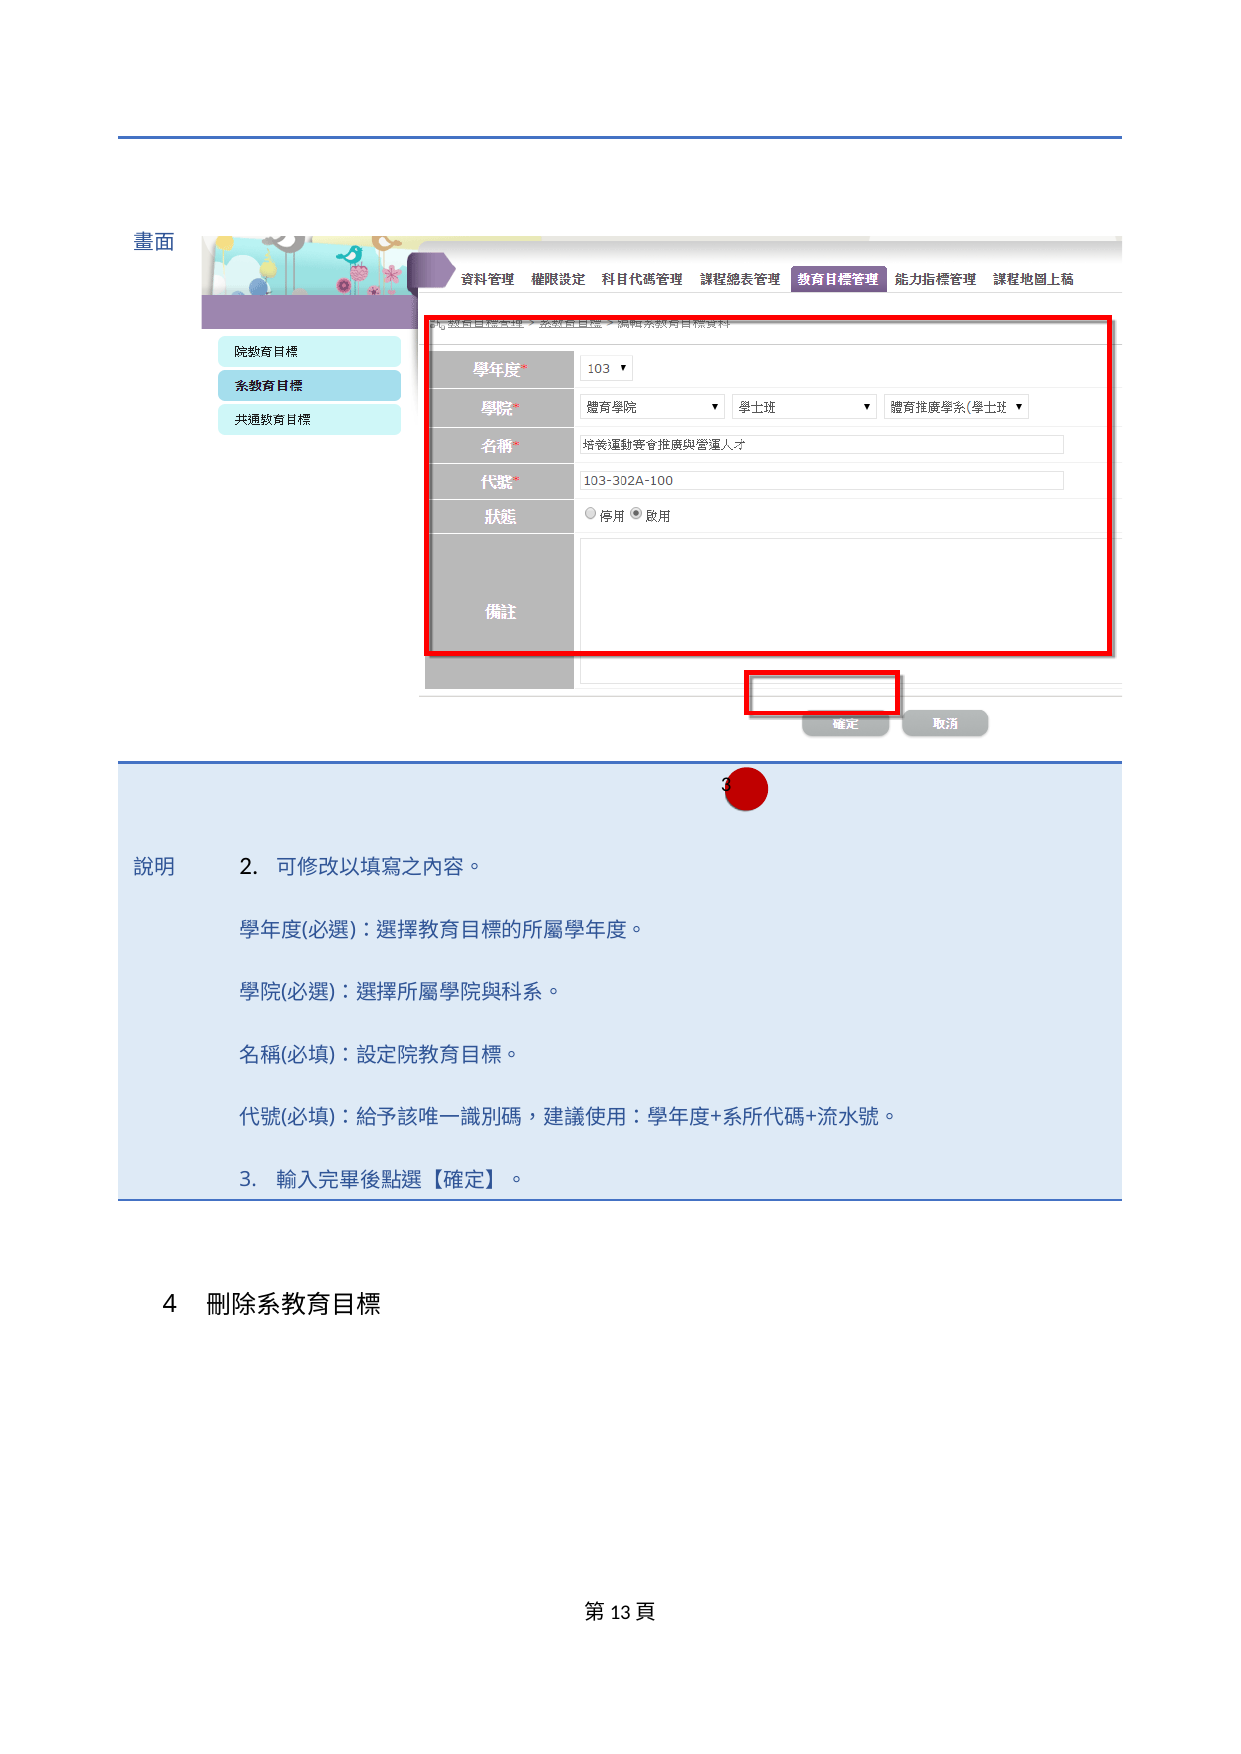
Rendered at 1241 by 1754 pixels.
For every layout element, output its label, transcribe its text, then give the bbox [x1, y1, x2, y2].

table_header 畫面 [118, 139, 190, 761]
table_header [190, 139, 1122, 761]
table_cell 可修改以填寫之內容。 學年度(必選)：選擇教育目標的所屬學年度。 學院(必選)：選擇所屬學院與科系。 名稱(必填)：設定院教育目標。 代號(必填)：給予該唯一識別碼，建議使用：學年度+系所代碼+流水號。 輸入完畢後點選【確定】。 [190, 764, 1122, 1199]
list 刪除系教育目標 [162, 1261, 1122, 1324]
table_cell 說明 [118, 764, 190, 1199]
